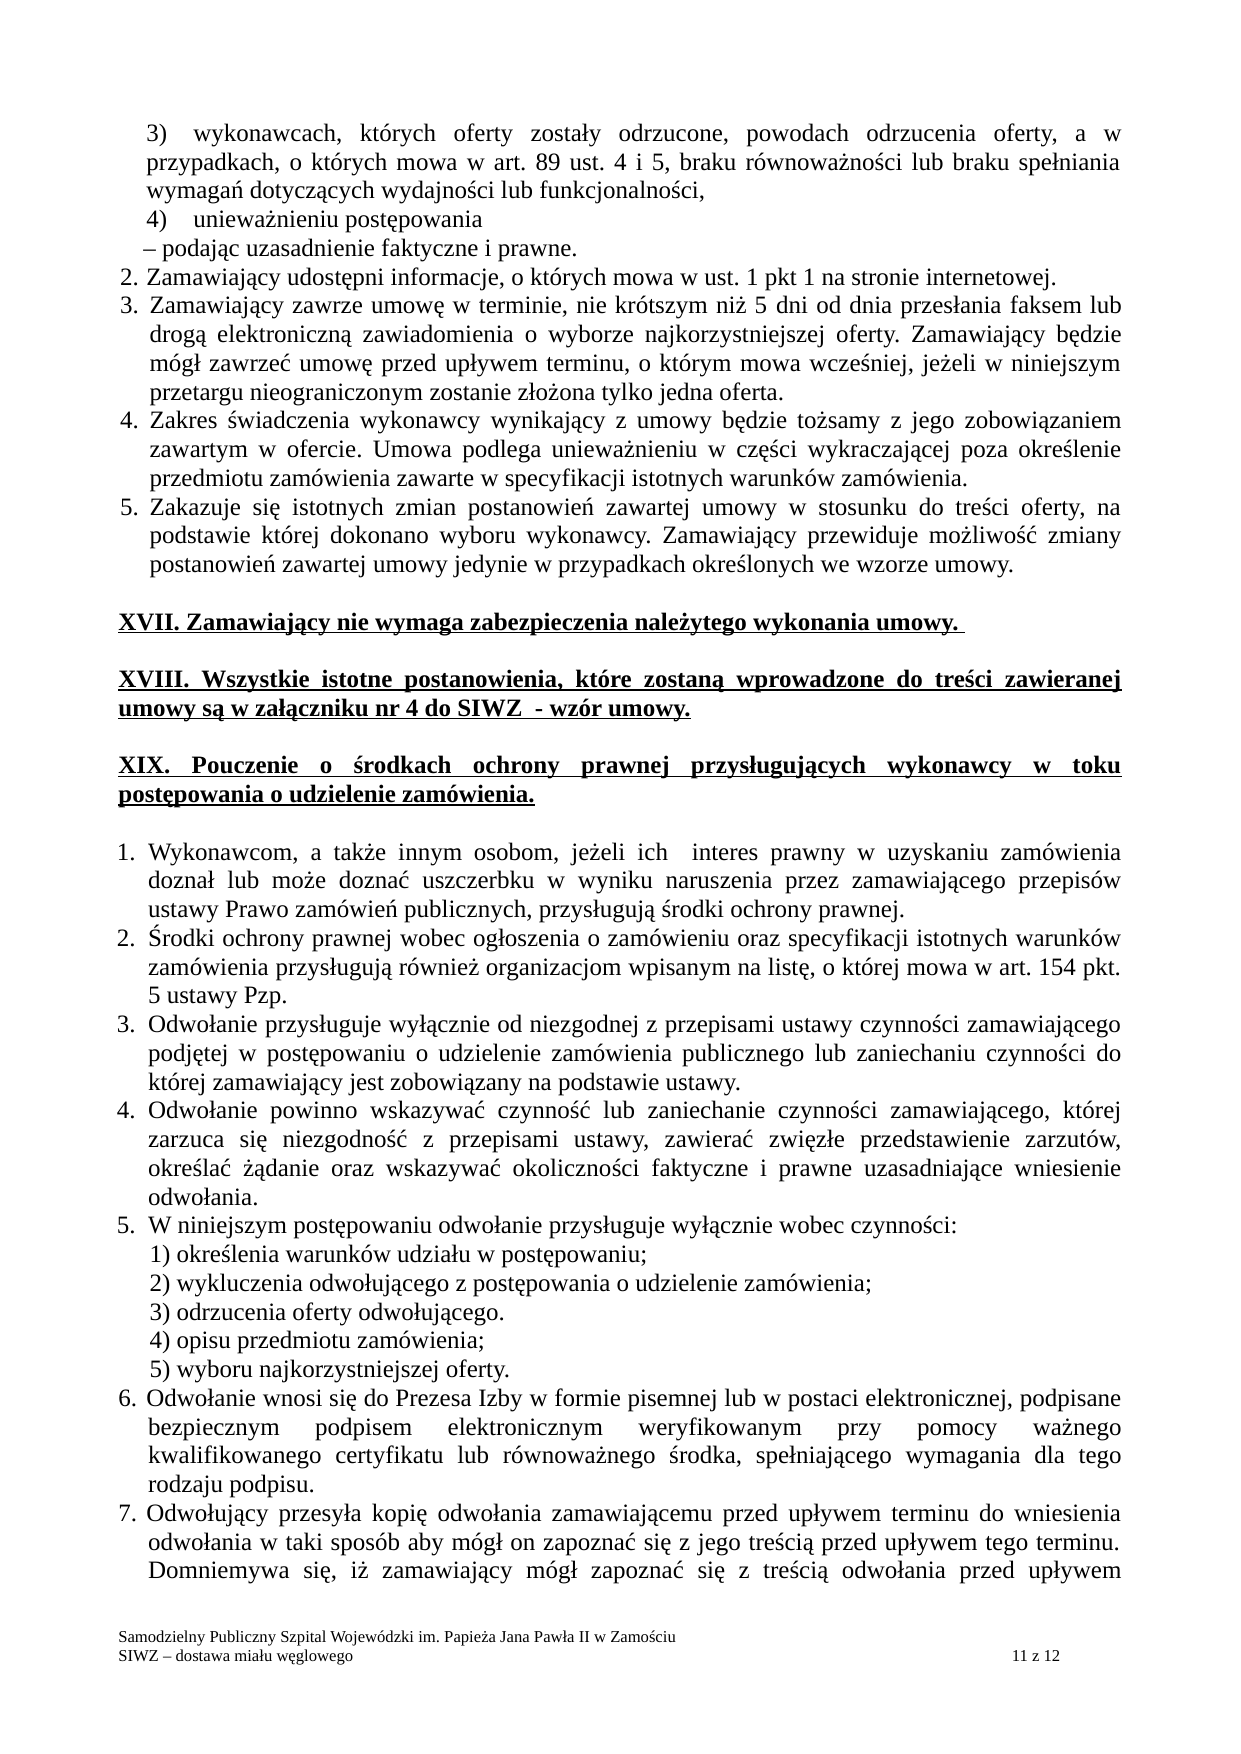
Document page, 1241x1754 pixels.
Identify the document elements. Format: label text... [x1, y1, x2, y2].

list unieważnieniu postępowania [146, 204, 1122, 233]
list Odwołanie powinno wskazywać czynność lub zaniechanie czynności zamawiającego, której zarzuca się niezgodność z przepisami ustawy, zawierać zwięzłe przedstawienie zarzutów, określać żądanie oraz wskazywać okoliczności faktyczne i prawne uzasadniające wniesienie odwołania. [117, 1095, 1122, 1210]
list wykonawcach, których oferty zostały odrzucone, powodach odrzucenia oferty, a w przypadkach, o których mowa w art. 89 ust. 4 i 5, braku równoważności lub braku spełniania wymagań dotyczących wydajności lub funkcjonalności, [146, 118, 1122, 204]
text postępowania o udzielenie zamówienia. [118, 777, 1122, 808]
list Zakazuje się istotnych zmian postanowień zawartej umowy w stosunku do treści oferty, na podstawie której dokonano wyboru wykonawcy. Zamawiający przewiduje możliwość zmiany postanowień zawartej umowy jedynie w przypadkach określonych we wzorze umowy. [120, 492, 1122, 578]
list Odwołanie wnosi się do Prezesa Izby w formie pisemnej lub w postaci elektronicznej, podpisane bezpiecznym podpisem elektronicznym weryfikowanym przy pomocy ważnego kwalifikowanego certyfikatu lub równoważnego środka, spełniającego wymagania dla tego rodzaju podpisu. [118, 1383, 1122, 1498]
text – podając uzasadnienie faktyczne i prawne. [118, 233, 1122, 262]
text 1) określenia warunków udziału w postępowaniu; [118, 1239, 1122, 1268]
text 3) odrzucenia oferty odwołującego. [118, 1297, 1122, 1325]
text XIX. Pouczenie o środkach ochrony prawnej przysługujących wykonawcy w toku [118, 751, 1122, 776]
list Zakres świadczenia wykonawcy wynikający z umowy będzie tożsamy z jego zobowiązaniem zawartym w ofercie. Umowa podlega unieważnieniu w części wykraczającej poza określenie przedmiotu zamówienia zawarte w specyfikacji istotnych warunków zamówienia. [120, 406, 1122, 492]
text umowy są w załączniku nr 4 do SIWZ - wzór umowy. [118, 691, 1122, 722]
text 5) wyboru najkorzystniejszej oferty. [118, 1354, 1122, 1383]
list Środki ochrony prawnej wobec ogłoszenia o zamówieniu oraz specyfikacji istotnych warunków zamówienia przysługują również organizacjom wpisanym na listę, o której mowa w art. 154 pkt. 5 ustawy Pzp. [117, 923, 1122, 1009]
text XVII. Zamawiający nie wymaga zabezpieczenia należytego wykonania umowy. [118, 607, 1122, 636]
list Zamawiający zawrze umowę w terminie, nie krótszym niż 5 dni od dnia przesłania faksem lub drogą elektroniczną zawiadomienia o wyborze najkorzystniejszej oferty. Zamawiający będzie mógł zawrzeć umowę przed upływem terminu, o którym mowa wcześniej, jeżeli w niniejszym przetargu nieograniczonym zostanie złożona tylko jedna oferta. [120, 291, 1122, 406]
list Zamawiający udostępni informacje, o których mowa w ust. 1 pkt 1 na stronie internetowej. [120, 262, 1122, 291]
list Odwołujący przesyła kopię odwołania zamawiającemu przed upływem terminu do wniesienia odwołania w taki sposób aby mógł on zapoznać się z jego treścią przed upływem tego terminu. Domniemywa się, iż zamawiający mógł zapoznać się z treścią odwołania przed upływem [118, 1498, 1122, 1584]
list Wykonawcom, a także innym osobom, jeżeli ich interes prawny w uzyskaniu zamówienia doznał lub może doznać uszczerbku w wyniku naruszenia przez zamawiającego przepisów ustawy Prawo zamówień publicznych, przysługują środki ochrony prawnej. [117, 837, 1122, 923]
text 2) wykluczenia odwołującego z postępowania o udzielenie zamówienia; [118, 1268, 1122, 1297]
list W niniejszym postępowaniu odwołanie przysługuje wyłącznie wobec czynności: [117, 1210, 1122, 1239]
text 4) opisu przedmiotu zamówienia; [118, 1325, 1122, 1354]
text XVIII. Wszystkie istotne postanowienia, które zostaną wprowadzone do treści zawieranej [118, 664, 1122, 689]
list Odwołanie przysługuje wyłącznie od niezgodnej z przepisami ustawy czynności zamawiającego podjętej w postępowaniu o udzielenie zamówienia publicznego lub zaniechaniu czynności do której zamawiający jest zobowiązany na podstawie ustawy. [117, 1009, 1122, 1095]
